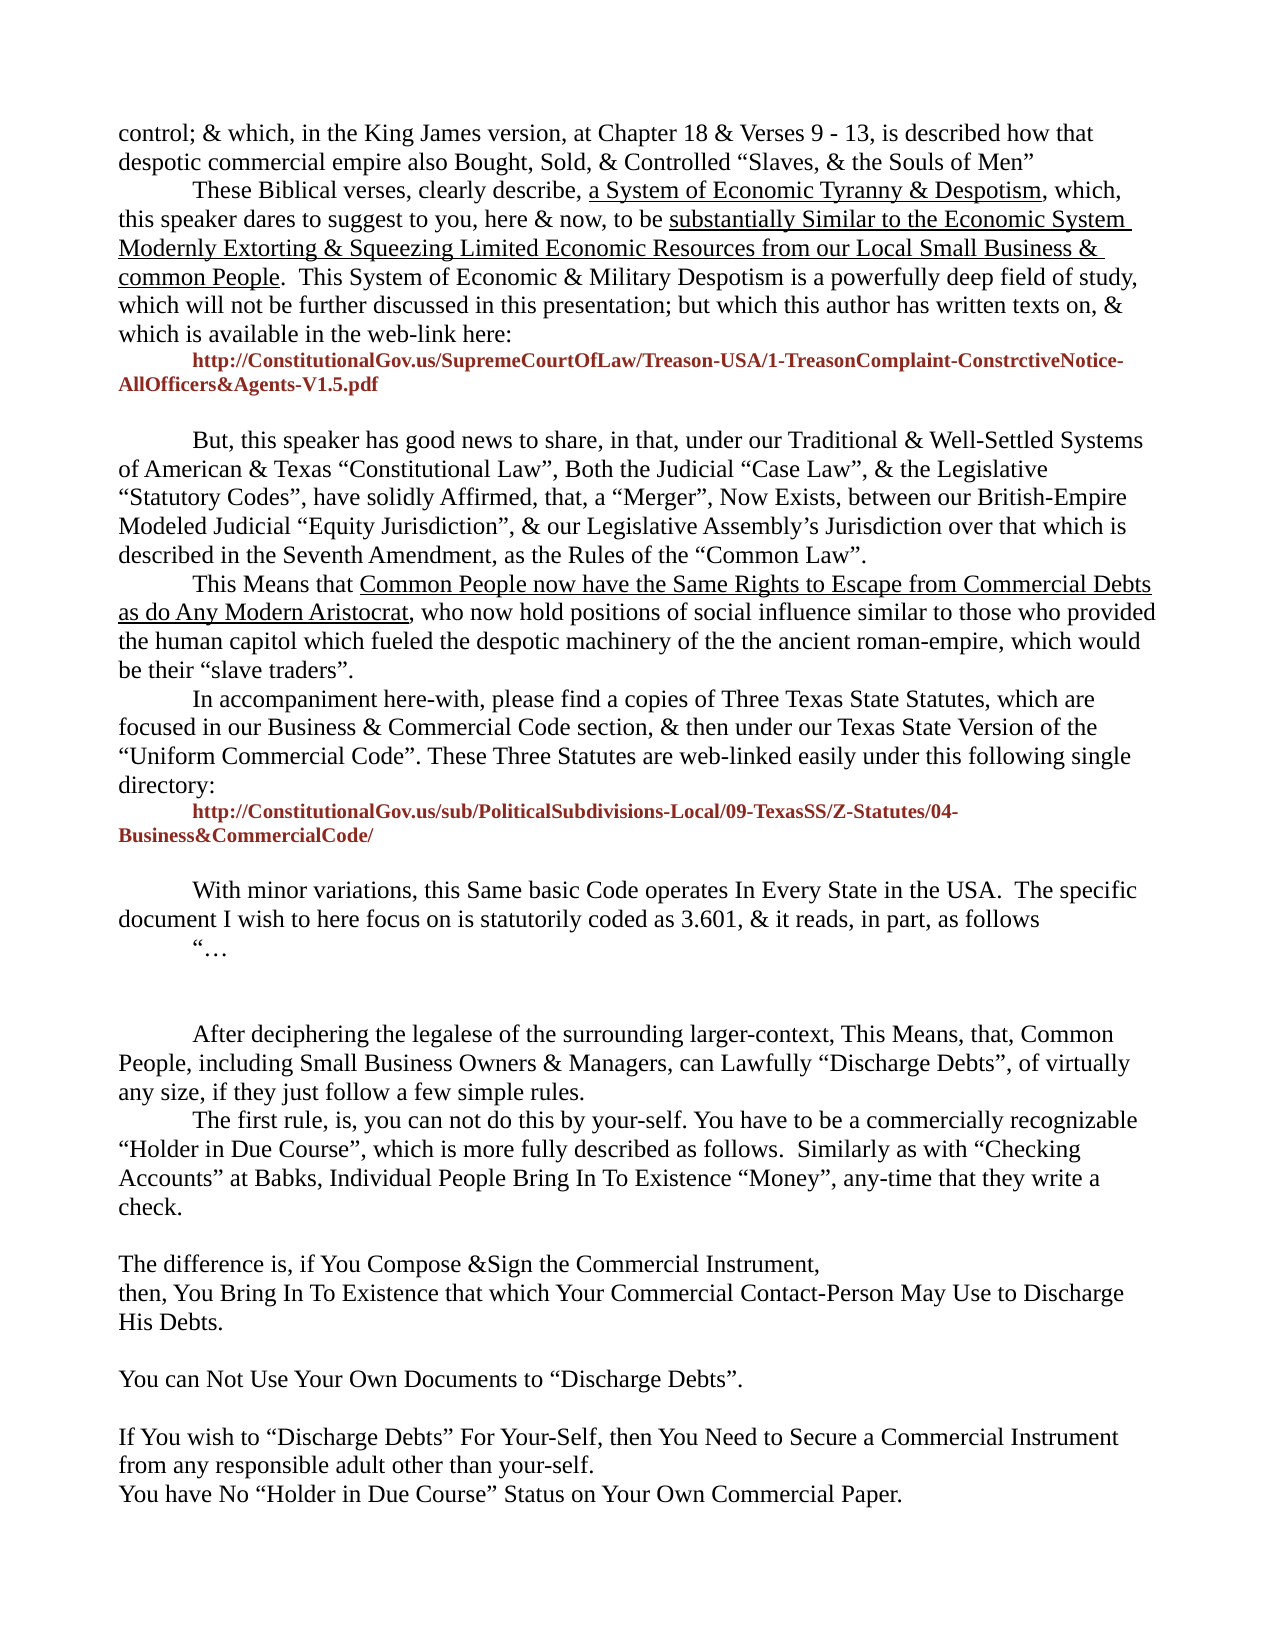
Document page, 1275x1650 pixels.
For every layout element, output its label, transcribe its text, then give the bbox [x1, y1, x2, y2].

text You can Not Use Your Own Documents to “Discharge Debts”. [118, 1364, 1157, 1393]
text control; & which, in the King James version, at Chapter 18 & Verses 9 - 13, is described how that despotic commercial empire also Bought, Sold, & Controlled “Slaves, & the Souls of Men” [118, 118, 1157, 176]
text “… (b) If tender of payment of an obligation to pay an instrument is made to a person entitled to enforce the instrument and the tender is refused, there is discharge, …”. [118, 933, 1157, 991]
text http://ConstitutionalGov.us/SupremeCourtOfLaw/Treason-USA/1-TreasonComplaint-ConstrctiveNotice-AllOfficers&Agents-V1.5.pdf [118, 348, 1157, 396]
text After deciphering the legalese of the surrounding larger-context, This Means, that, Common People, including Small Business Owners & Managers, can Lawfully “Discharge Debts”, of virtually any size, if they just follow a few simple rules. The first rule, is, you can not do this by your-self. You have to be a commercially recognizable “Holder in Due Course”, which is more fully described as follows. Similarly as with “Checking Accounts” at Babks, Individual People Bring In To Existence “Money”, any-time that they write a check. [118, 1019, 1157, 1221]
text If You wish to “Discharge Debts” For Your-Self, then You Need to Secure a Commercial Instrument from any responsible adult other than your-self. You have No “Holder in Due Course” Status on Your Own Commercial Paper. [118, 1422, 1157, 1508]
text In accompaniment here-with, please find a copies of Three Texas State Statutes, which are focused in our Business & Commercial Code section, & then under our Texas State Version of the “Uniform Commercial Code”. These Three Statutes are web-linked easily under this following single directory: http://ConstitutionalGov.us/sub/PoliticalSubdivisions-Local/09-TexasSS/Z-Statutes/04-Business&CommercialCode/ With minor variations, this Same basic Code operates In Every State in the USA. The specific document I wish to here focus on is statutorily coded as 3.601, & it reads, in part, as follows [118, 684, 1157, 933]
text This Means that Common People now have the Same Rights to Escape from Commercial Debts as do Any Modern Aristocrat, who now hold positions of social influence similar to those who provided the human capitol which fueled the despotic machinery of the the ancient roman-empire, which would be their “slave traders”. [118, 569, 1157, 684]
text The difference is, if You Compose &Sign the Commercial Instrument, then, You Bring In To Existence that which Your Commercial Contact-Person May Use to Discharge His Debts. [118, 1249, 1157, 1336]
text These Biblical verses, clearly describe, a System of Economic Tyranny & Despotism, which, this speaker dares to suggest to you, here & now, to be substantially Similar to the Economic System Modernly Extorting & Squeezing Limited Economic Resources from our Local Small Business & common People. This System of Economic & Military Despotism is a powerfully deep field of study, which will not be further discussed in this presentation; but which this author has written texts on, & which is available in the web-link here: [118, 176, 1157, 348]
text But, this speaker has good news to share, in that, under our Traditional & Well-Settled Systems of American & Texas “Constitutional Law”, Both the Judicial “Case Law”, & the Legislative “Statutory Codes”, have solidly Affirmed, that, a “Merger”, Now Exists, between our British-Empire Modeled Judicial “Equity Jurisdiction”, & our Legislative Assembly’s Jurisdiction over that which is described in the Seventh Amendment, as the Rules of the “Common Law”. [118, 425, 1157, 569]
